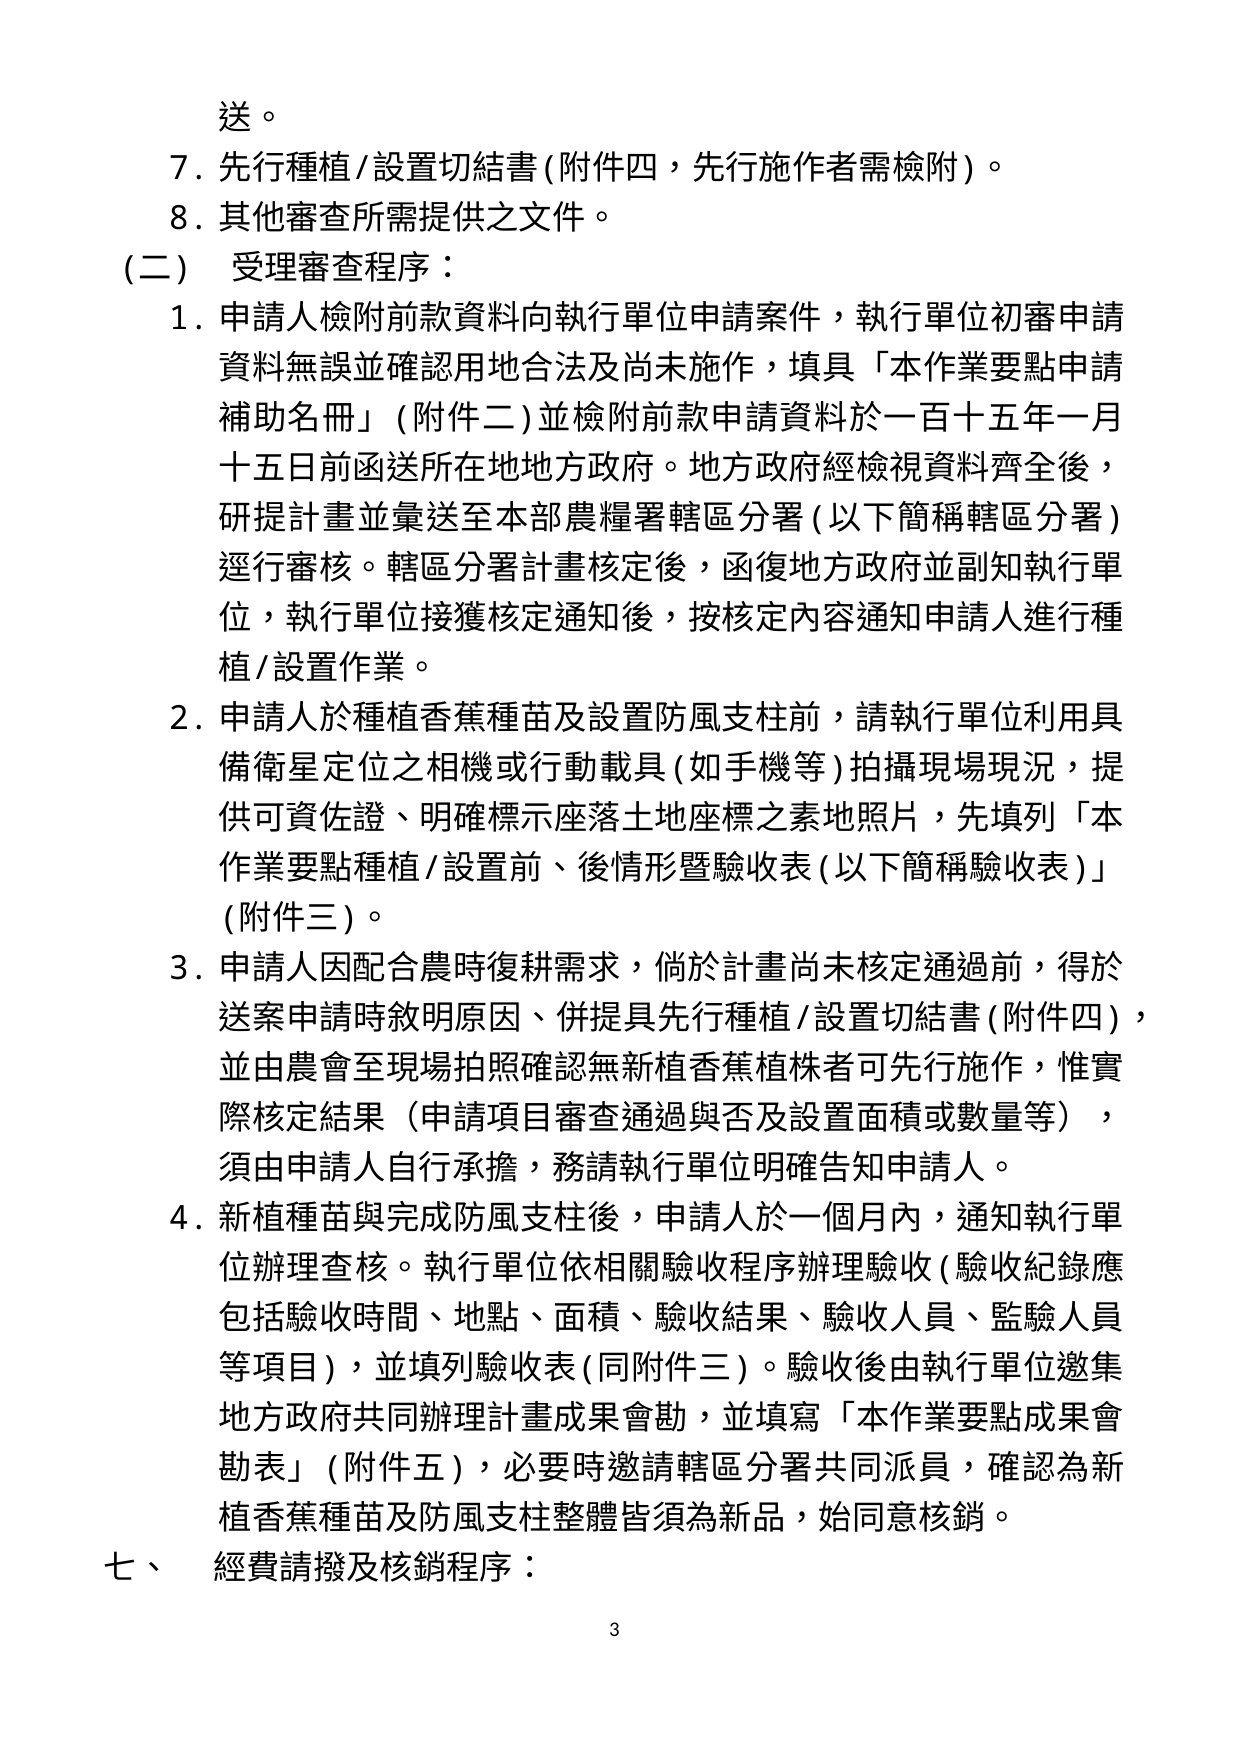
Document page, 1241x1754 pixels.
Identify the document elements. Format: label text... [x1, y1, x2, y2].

list 先行種植/設置切結書(附件四，先行施作者需檢附)。 [168, 139, 1124, 189]
list 受災地鄉（鎮、市、區）公所核發之受災文件影本(初審結果通知或核定結果通知)。倘申請時尚未核發者，得於核發後補送。 [168, 89, 1124, 139]
list 經費請撥及核銷程序： [104, 1539, 1124, 1589]
list 申請人因配合農時復耕需求，倘於計畫尚未核定通過前，得於送案申請時敘明原因、併提具先行種植/設置切結書(附件四)，並由農會至現場拍照確認無新植香蕉植株者可先行施作，惟實際核定結果（申請項目審查通過與否及設置面積或數量等），須由申請人自行承擔，務請執行單位明確告知申請人。 [168, 939, 1124, 1189]
list 新植種苗與完成防風支柱後，申請人於一個月內，通知執行單位辦理查核。執行單位依相關驗收程序辦理驗收(驗收紀錄應包括驗收時間、地點、面積、驗收結果、驗收人員、監驗人員等項目)，並填列驗收表(同附件三)。驗收後由執行單位邀集地方政府共同辦理計畫成果會勘，並填寫「本作業要點成果會勘表」(附件五)，必要時邀請轄區分署共同派員，確認為新植香蕉種苗及防風支柱整體皆須為新品，始同意核銷。 [168, 1189, 1124, 1539]
list 其他審查所需提供之文件。 [168, 189, 1124, 239]
list 申請人於種植香蕉種苗及設置防風支柱前，請執行單位利用具備衛星定位之相機或行動載具(如手機等)拍攝現場現況，提供可資佐證、明確標示座落土地座標之素地照片，先填列「本作業要點種植/設置前、後情形暨驗收表(以下簡稱驗收表)」(附件三)。 [168, 689, 1124, 939]
list 申請人檢附前款資料向執行單位申請案件，執行單位初審申請資料無誤並確認用地合法及尚未施作，填具「本作業要點申請補助名冊」(附件二)並檢附前款申請資料於一百十五年一月十五日前函送所在地地方政府。地方政府經檢視資料齊全後，研提計畫並彙送至本部農糧署轄區分署(以下簡稱轄區分署)逕行審核。轄區分署計畫核定後，函復地方政府並副知執行單位，執行單位接獲核定通知後，按核定內容通知申請人進行種植/設置作業。 [168, 289, 1124, 689]
list 受理審查程序： [118, 239, 1124, 289]
